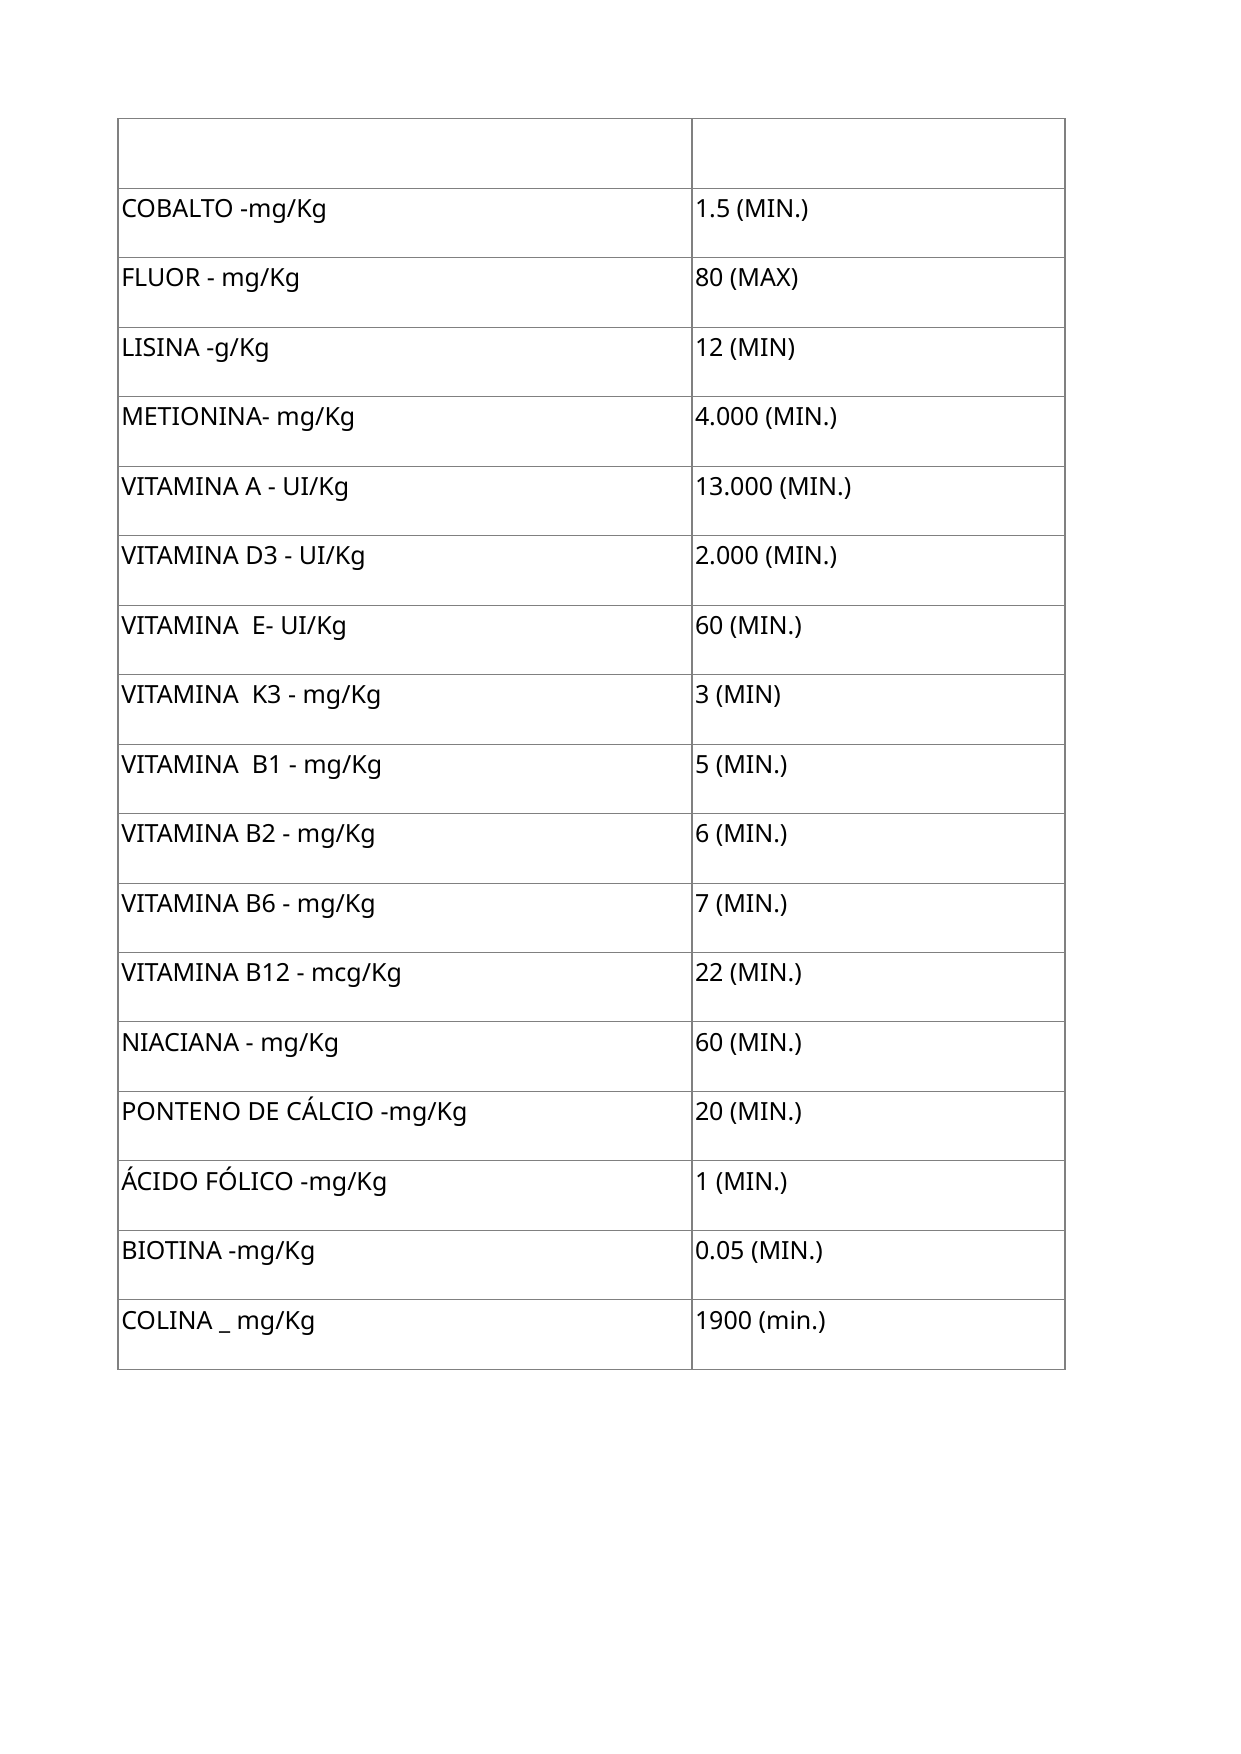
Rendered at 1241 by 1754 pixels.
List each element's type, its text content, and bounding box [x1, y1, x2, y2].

table_cell 13.000 (MIN.) [693, 467, 1064, 535]
table_cell NIACIANA - mg/Kg [119, 1022, 691, 1091]
table_cell VITAMINA K3 - mg/Kg [119, 675, 691, 743]
table_cell 3 (MIN) [693, 675, 1064, 743]
table_cell VITAMINA B1 - mg/Kg [119, 745, 691, 813]
table_cell 2.000 (MIN.) [693, 536, 1064, 604]
table_cell 1900 (min.) [693, 1300, 1064, 1369]
table_cell 60 (MIN.) [693, 1022, 1064, 1091]
table_cell BIOTINA -mg/Kg [119, 1231, 691, 1299]
table_cell VITAMINA B12 - mcg/Kg [119, 953, 691, 1021]
table_cell 0.05 (MIN.) [693, 1231, 1064, 1299]
table_cell 7 (MIN.) [693, 884, 1064, 952]
table_cell 1 (MIN.) [693, 1161, 1064, 1230]
table_cell 12 (MIN) [693, 328, 1064, 396]
table_cell 4.000 (MIN.) [693, 397, 1064, 466]
table_cell [119, 119, 691, 188]
table_cell 60 (MIN.) [693, 606, 1064, 674]
table_cell 1.5 (MIN.) [693, 189, 1064, 257]
table_cell LISINA -g/Kg [119, 328, 691, 396]
table_cell 22 (MIN.) [693, 953, 1064, 1021]
table_cell 80 (MAX) [693, 258, 1064, 327]
table_cell VITAMINA B2 - mg/Kg [119, 814, 691, 882]
table_cell FLUOR - mg/Kg [119, 258, 691, 327]
table_cell COBALTO -mg/Kg [119, 189, 691, 257]
table_cell VITAMINA B6 - mg/Kg [119, 884, 691, 952]
table_cell ÁCIDO FÓLICO -mg/Kg [119, 1161, 691, 1230]
table_cell PONTENO DE CÁLCIO -mg/Kg [119, 1092, 691, 1160]
table_cell 20 (MIN.) [693, 1092, 1064, 1160]
table_cell 6 (MIN.) [693, 814, 1064, 882]
table_cell VITAMINA A - UI/Kg [119, 467, 691, 535]
table_cell VITAMINA D3 - UI/Kg [119, 536, 691, 604]
table_cell METIONINA- mg/Kg [119, 397, 691, 466]
table_cell COLINA _ mg/Kg [119, 1300, 691, 1369]
table_cell VITAMINA E- UI/Kg [119, 606, 691, 674]
table_cell 5 (MIN.) [693, 745, 1064, 813]
table_cell [693, 119, 1064, 188]
